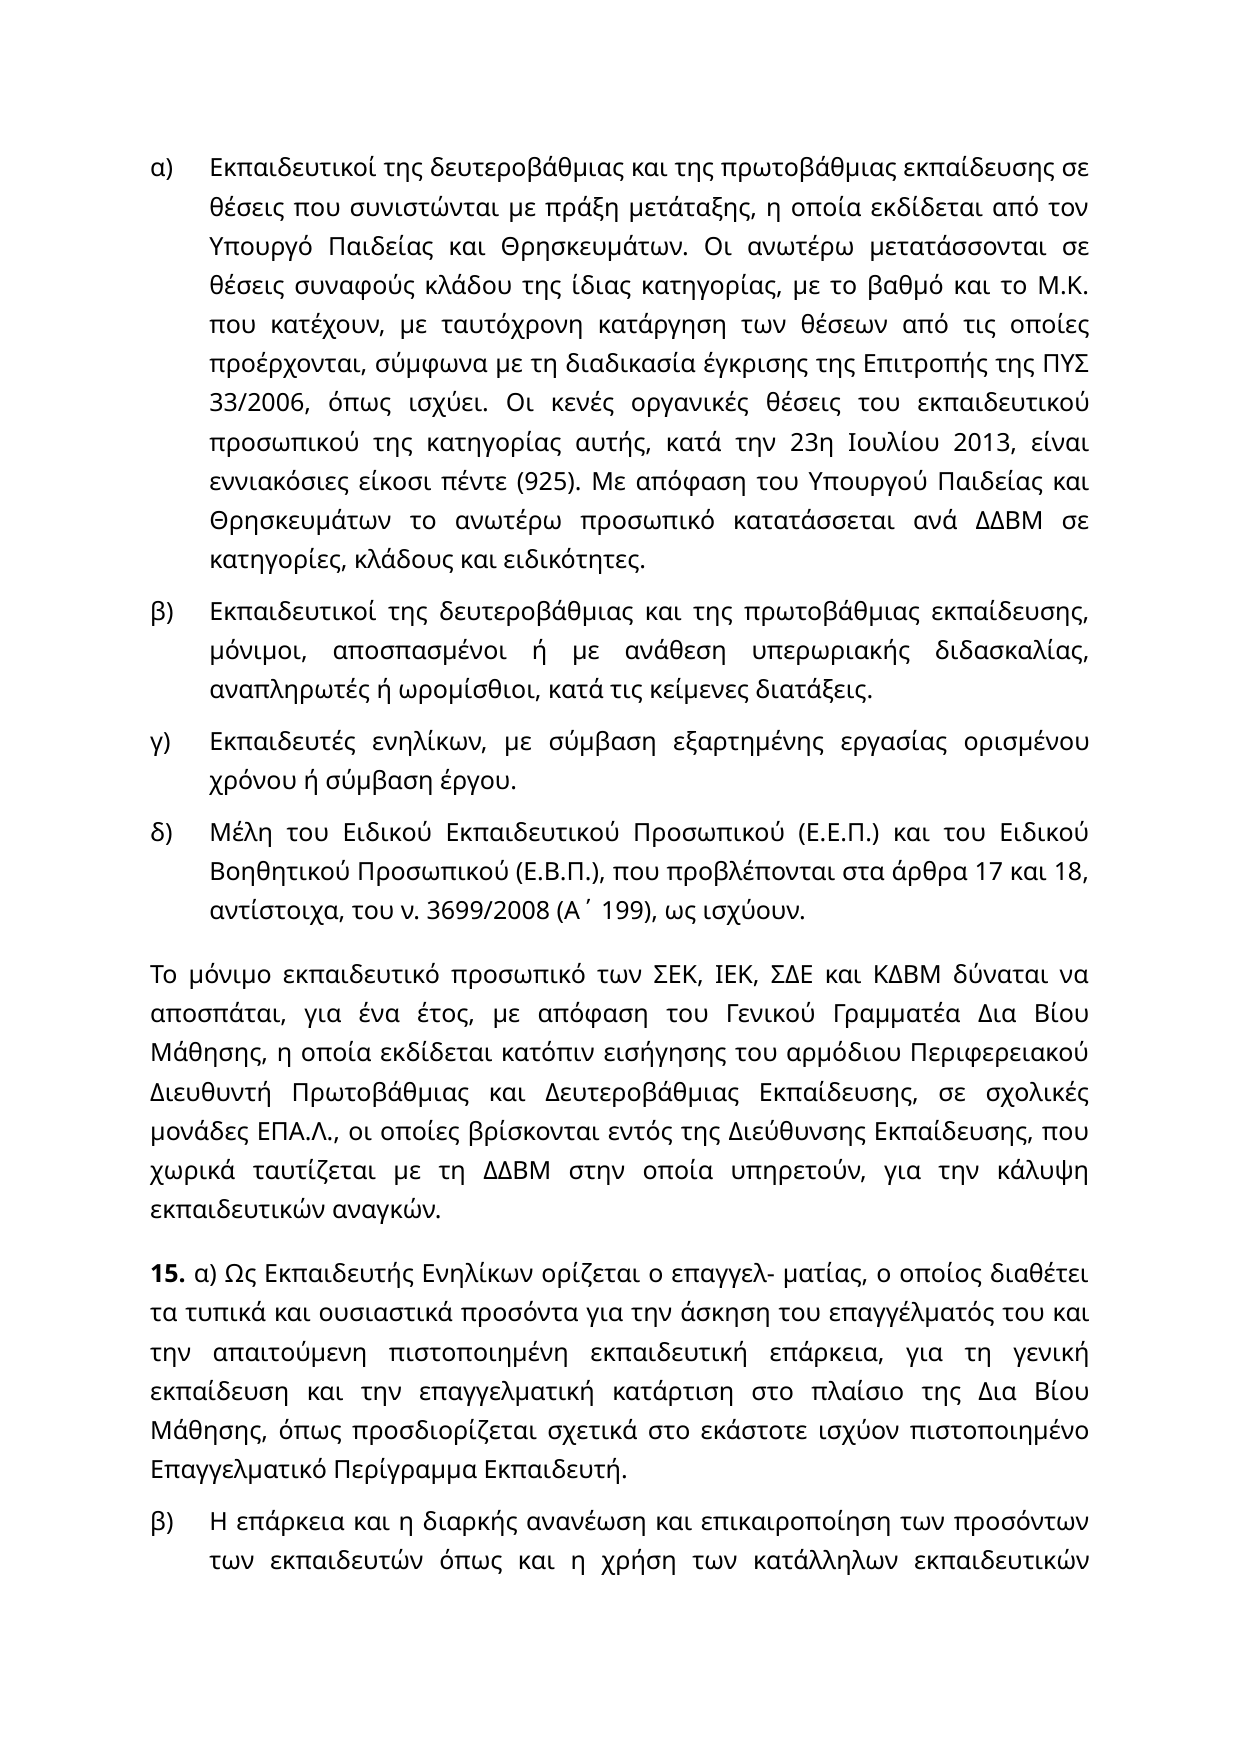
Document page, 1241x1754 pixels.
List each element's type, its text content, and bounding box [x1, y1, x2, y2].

list β) Η επάρκεια και η διαρκής ανανέωση και επικαιροποίηση των προσόντων των εκπαιδευτών όπως και η χρήση των κατάλληλων εκπαιδευτικών [150, 1503, 1090, 1577]
list α) Εκπαιδευτικοί της δευτεροβάθμιας και της πρωτοβάθμιας εκπαίδευσης σε θέσεις που συνιστώνται με πράξη μετάταξης, η οποία εκδίδεται από τον Υπουργό Παιδείας και Θρησκευμάτων. Οι ανωτέρω μετατάσσονται σε θέσεις συναφούς κλάδου της ίδιας κατηγορίας, με το βαθμό και το Μ.Κ. που κατέχουν, με ταυτόχρονη κατάργηση των θέσεων από τις οποίες προέρχονται, σύμφωνα με τη διαδικασία έγκρισης της Επιτροπής της ΠΥΣ 33/2006, όπως ισχύει. Οι κενές οργανικές θέσεις του εκπαιδευτικού προσωπικού της κατηγορίας αυτής, κατά την 23η Ιουλίου 2013, είναι εννιακόσιες είκοσι πέντε (925). Με απόφαση του Υπουργού Παιδείας και Θρησκευμάτων το ανωτέρω προσωπικό κατατάσσεται ανά ΔΔΒΜ σε κατηγορίες, κλάδους και ειδικότητες. [150, 150, 1090, 576]
list γ) Εκπαιδευτές ενηλίκων, με σύμβαση εξαρτημένης εργασίας ορισμένου χρόνου ή σύμβαση έργου. [150, 723, 1090, 797]
list δ) Μέλη του Ειδικού Εκπαιδευτικού Προσωπικού (Ε.Ε.Π.) και του Ειδικού Βοηθητικού Προσωπικού (Ε.Β.Π.), που προβλέπονται στα άρθρα 17 και 18, αντίστοιχα, του ν. 3699/2008 (Α΄ 199), ως ισχύουν. [150, 814, 1090, 927]
text 15. α) Ως Εκπαιδευτής Ενηλίκων ορίζεται ο επαγγελ- ματίας, ο οποίος διαθέτει τα τυπικά και ουσιαστικά προσόντα για την άσκηση του επαγγέλματός του και την απαιτούμενη πιστοποιημένη εκπαιδευτική επάρκεια, για τη γενική εκπαίδευση και την επαγγελματική κατάρτιση στο πλαίσιο της Δια Βίου Μάθησης, όπως προσδιορίζεται σχετικά στο εκάστοτε ισχύον πιστοποιημένο Επαγγελματικό Περίγραμμα Εκπαιδευτή. [150, 1256, 1090, 1486]
list β) Εκπαιδευτικοί της δευτεροβάθμιας και της πρωτοβάθμιας εκπαίδευσης, μόνιμοι, αποσπασμένοι ή με ανάθεση υπερωριακής διδασκαλίας, αναπληρωτές ή ωρομίσθιοι, κατά τις κείμενες διατάξεις. [150, 593, 1090, 706]
text Το μόνιμο εκπαιδευτικό προσωπικό των ΣΕΚ, ΙΕΚ, ΣΔΕ και ΚΔΒΜ δύναται να αποσπάται, για ένα έτος, με απόφαση του Γενικού Γραμματέα Δια Βίου Μάθησης, η οποία εκδίδεται κατόπιν εισήγησης του αρμόδιου Περιφερειακού Διευθυντή Πρωτοβάθμιας και Δευτεροβάθμιας Εκπαίδευσης, σε σχολικές μονάδες ΕΠΑ.Λ., οι οποίες βρίσκονται εντός της Διεύθυνσης Εκπαίδευσης, που χωρικά ταυτίζεται με τη ΔΔΒΜ στην οποία υπηρετούν, για την κάλυψη εκπαιδευτικών αναγκών. [150, 957, 1090, 1226]
